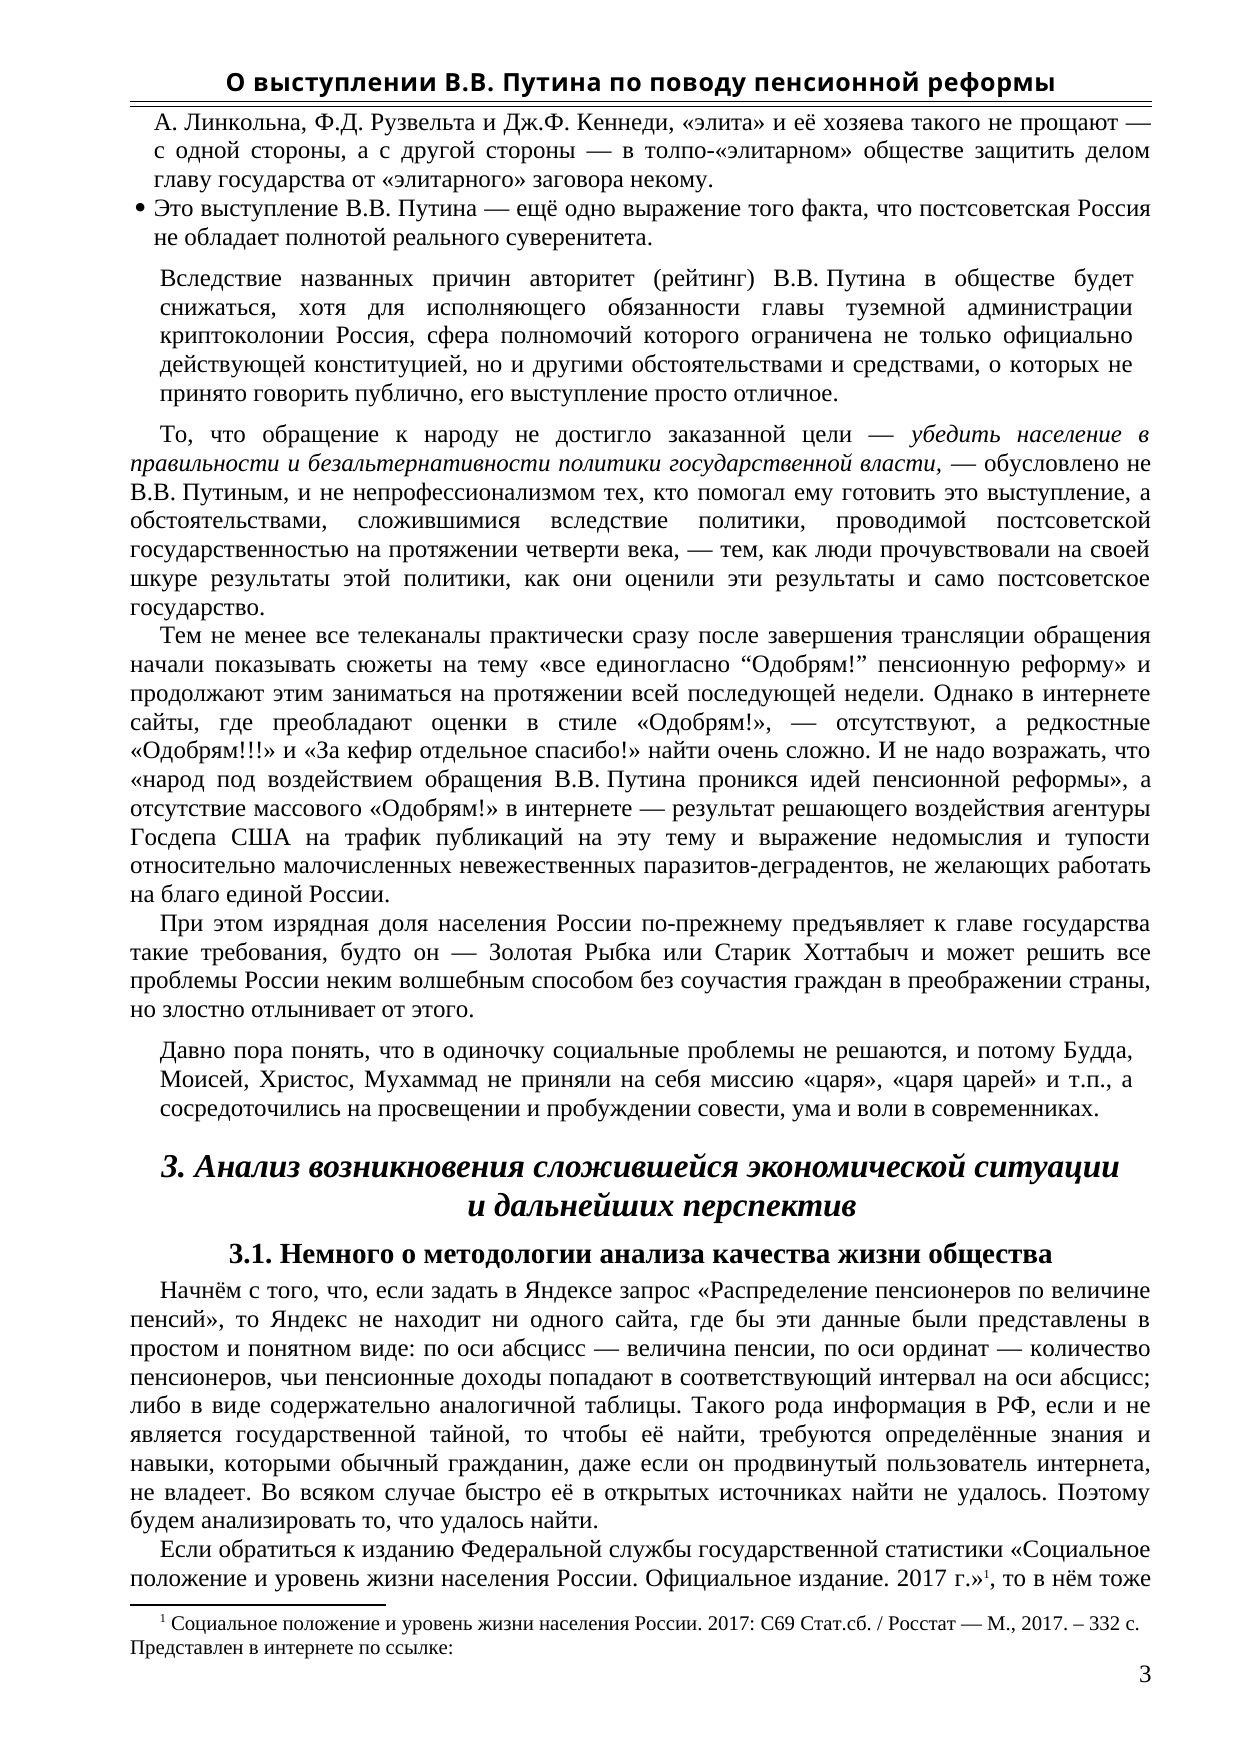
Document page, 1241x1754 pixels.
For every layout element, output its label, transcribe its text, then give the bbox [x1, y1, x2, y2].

text Вследствие названных причин авторитет (рейтинг) В.В. Путина в обществе будет снижаться, хотя для исполняющего обязанности главы туземной администрации криптоколонии Россия, сфера полномочий которого ограничена не только официально действующей конституцией, но и другими обстоятельствами и средствами, о которых не принято говорить публично, его выступление просто отличное. [159, 263, 1134, 407]
text Начнём с того, что, если задать в Яндексе запрос «Распределение пенсионеров по величине пенсий», то Яндекс не находит ни одного сайта, где бы эти данные были представлены в простом и понятном виде: по оси абсцисс — величина пенсии, по оси ординат — количество пенсионеров, чьи пенсионные доходы попадают в соответствующий интервал на оси абсцисс; либо в виде содержательно аналогичной таблицы. Такого рода информация в РФ, если и не является государственной тайной, то чтобы её найти, требуются определённые знания и навыки, которыми обычный гражданин, даже если он продвинутый пользователь интернета, не владеет. Во всяком случае быстро её в открытых источниках найти не удалось. Поэтому будем анализировать то, что удалось найти. [130, 1276, 1152, 1534]
subtitle 3. Анализ возникновения сложившейся экономической ситуации и дальнейших перспектив [130, 1147, 1152, 1223]
text Социальное положение и уровень жизни населения России. 2017: С69 Стат.сб. / Росстат — M., 2017. – 332 c. Представлен в интернете по ссылке: http://www.gks.ru/wps/wcm/connect/rosstat_main/rosstat/ru/statistics/publications/catalog/doc_1138698314188. [130, 1611, 1152, 1659]
text Если обратиться к изданию Федеральной службы государственной статистики «Социальное положение и уровень жизни населения России. Официальное издание. 2017 г.», то в нём тоже нет ни такого графика, ни такой таблицы. В нём всё в стиле отчётов о «средней температуре по больнице». Так в таблице 7.19 представлены следующие данные. [130, 1534, 1152, 1592]
text Тем не менее все телеканалы практически сразу после завершения трансляции обращения начали показывать сюжеты на тему «все единогласно “Одобрям!” пенсионную реформу» и продолжают этим заниматься на протяжении всей последующей недели. Однако в интернете сайты, где преобладают оценки в стиле «Одобрям!», — отсутствуют, а редкостные «Одобрям!!!» и «За кефир отдельное спасибо!» найти очень сложно. И не надо возражать, что «народ под воздействием обращения В.В. Путина проникся идей пенсионной реформы», а отсутствие массового «Одобрям!» в интернете — результат решающего воздействия агентуры Госдепа США на трафик публикаций на эту тему и выражение недомыслия и тупости относительно малочисленных невежественных паразитов-деградентов, не желающих работать на благо единой России. [130, 620, 1152, 908]
text При этом изрядная доля населения России по-прежнему предъявляет к главе государства такие требования, будто он — Золотая Рыбка или Старик Хоттабыч и может решить все проблемы России неким волшебным способом без соучастия граждан в преображении страны, но злостно отлынивает от этого. [130, 908, 1152, 1023]
list А. Линкольна, Ф.Д. Рузвельта и Дж.Ф. Кеннеди, «элита» и её хозяева такого не прощают — с одной стороны, а с другой стороны — в толпо-«элитарном» обществе защитить делом главу государства от «элитарного» заговора некому. [136, 107, 1152, 193]
text Давно пора понять, что в одиночку социальные проблемы не решаются, и потому Будда, Моисей, Христос, Мухаммад не приняли на себя миссию «царя», «царя царей» и т.п., а сосредоточились на просвещении и пробуждении совести, ума и воли в современниках. [159, 1035, 1134, 1122]
text То, что обращение к народу не достигло заказанной цели — убедить население в правильности и безальтернативности политики государственной власти, — обусловлено не В.В. Путиным, и не непрофессионализмом тех, кто помогал ему готовить это выступление, а обстоятельствами, сложившимися вследствие политики, проводимой постсоветской государственностью на протяжении четверти века, — тем, как люди прочувствовали на своей шкуре результаты этой политики, как они оценили эти результаты и само постсоветское государство. [130, 419, 1152, 620]
list Это выступление В.В. Путина — ещё одно выражение того факта, что постсоветская Россия не обладает полнотой реального суверенитета. [136, 193, 1152, 250]
subtitle 3.1. Немного о методологии анализа качества жизни общества [130, 1236, 1152, 1269]
